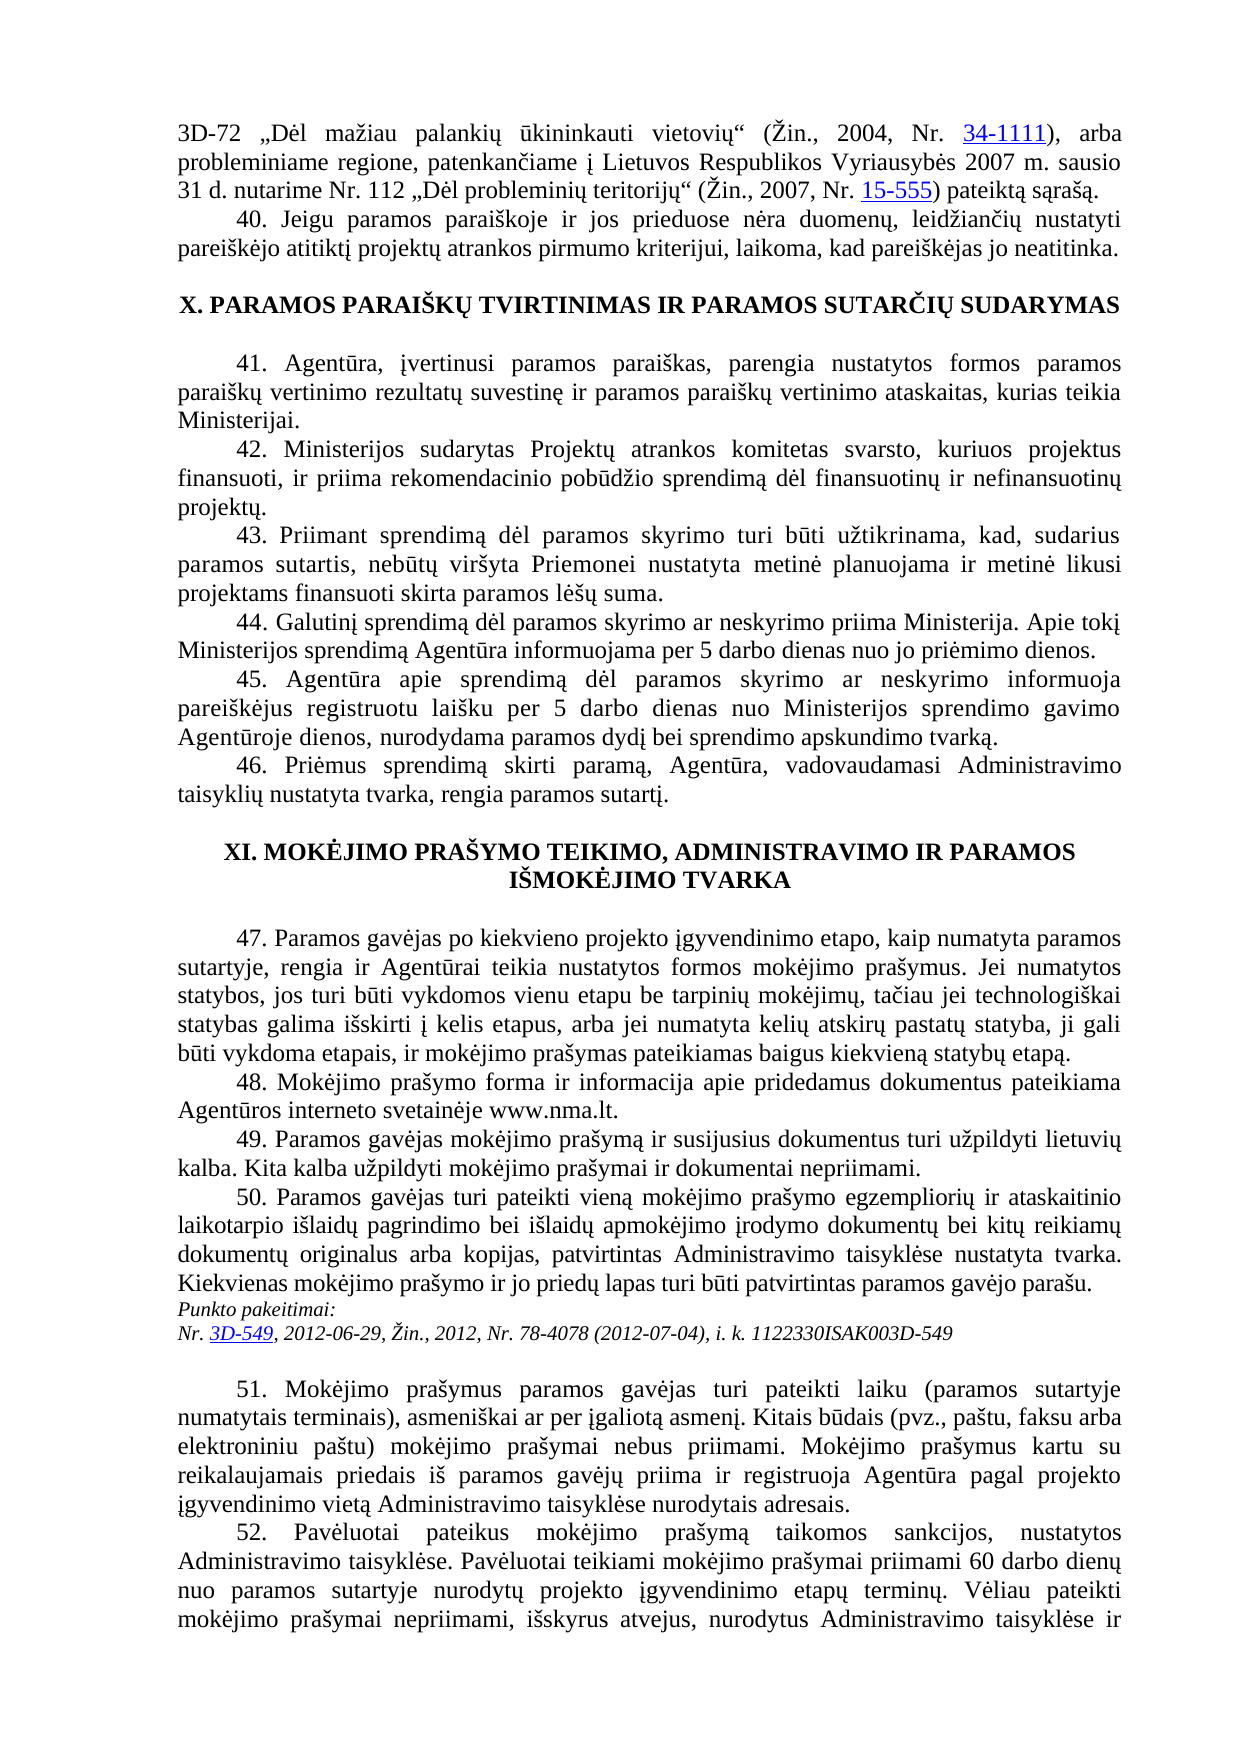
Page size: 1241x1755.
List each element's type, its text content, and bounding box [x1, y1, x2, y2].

text 44. Galutinį sprendimą dėl paramos skyrimo ar neskyrimo priima Ministerija. Apie tokį Ministerijos sprendimą Agentūra informuojama per 5 darbo dienas nuo jo priėmimo dienos. [177, 607, 1122, 664]
text 46. Priėmus sprendimą skirti paramą, Agentūra, vadovaudamasi Administravimo taisyklių nustatyta tvarka, rengia paramos sutartį. [177, 751, 1122, 808]
text 49. Paramos gavėjas mokėjimo prašymą ir susijusius dokumentus turi užpildyti lietuvių kalba. Kita kalba užpildyti mokėjimo prašymai ir dokumentai nepriimami. [177, 1124, 1122, 1182]
text 52. Pavėluotai pateikus mokėjimo prašymą taikomos sankcijos, nustatytos Administravimo taisyklėse. Pavėluotai teikiami mokėjimo prašymai priimami 60 darbo dienų nuo paramos sutartyje nurodytų projekto įgyvendinimo etapų terminų. Vėliau pateikti mokėjimo prašymai nepriimami, išskyrus atvejus, nurodytus Administravimo taisyklėse ir [177, 1517, 1122, 1632]
text X. PARAMOS PARAIŠKŲ TVIRTINIMAS IR PARAMOS SUTARČIŲ SUDARYMAS [177, 291, 1122, 319]
text 45. Agentūra apie sprendimą dėl paramos skyrimo ar neskyrimo informuoja pareiškėjus registruotu laišku per 5 darbo dienas nuo Ministerijos sprendimo gavimo Agentūroje dienos, nurodydama paramos dydį bei sprendimo apskundimo tvarką. [177, 664, 1122, 751]
text 41. Agentūra, įvertinusi paramos paraiškas, parengia nustatytos formos paramos paraiškų vertinimo rezultatų suvestinę ir paramos paraiškų vertinimo ataskaitas, kurias teikia Ministerijai. [177, 348, 1122, 434]
text 48. Mokėjimo prašymo forma ir informacija apie pridedamus dokumentus pateikiama Agentūros interneto svetainėje www.nma.lt. [177, 1067, 1122, 1124]
text 50. Paramos gavėjas turi pateikti vieną mokėjimo prašymo egzempliorių ir ataskaitinio laikotarpio išlaidų pagrindimo bei išlaidų apmokėjimo įrodymo dokumentų bei kitų reikiamų dokumentų originalus arba kopijas, patvirtintas Administravimo taisyklėse nustatyta tvarka. Kiekvienas mokėjimo prašymo ir jo priedų lapas turi būti patvirtintas paramos gavėjo parašu. [177, 1182, 1122, 1297]
text Nr. 3D-549, 2012-06-29, Žin., 2012, Nr. 78-4078 (2012-07-04), i. k. 1122330ISAK003D-549 [177, 1321, 1122, 1345]
text 40. Jeigu paramos paraiškoje ir jos prieduose nėra duomenų, leidžiančių nustatyti pareiškėjo atitiktį projektų atrankos pirmumo kriterijui, laikoma, kad pareiškėjas jo neatitinka. [177, 204, 1122, 262]
text XI. MOKĖJIMO PRAŠYMO TEIKIMO, ADMINISTRAVIMO IR PARAMOS IŠMOKĖJIMO TVARKA [177, 837, 1122, 894]
text 3D-72 „Dėl mažiau palankių ūkininkauti vietovių“ (Žin., 2004, Nr. 34-1111), arba probleminiame regione, patenkančiame į Lietuvos Respublikos Vyriausybės 2007 m. sausio 31 d. nutarime Nr. 112 „Dėl probleminių teritorijų“ (Žin., 2007, Nr. 15-555) pateiktą sąrašą. [177, 118, 1122, 204]
text 43. Priimant sprendimą dėl paramos skyrimo turi būti užtikrinama, kad, sudarius paramos sutartis, nebūtų viršyta Priemonei nustatyta metinė planuojama ir metinė likusi projektams finansuoti skirta paramos lėšų suma. [177, 521, 1122, 607]
text 47. Paramos gavėjas po kiekvieno projekto įgyvendinimo etapo, kaip numatyta paramos sutartyje, rengia ir Agentūrai teikia nustatytos formos mokėjimo prašymus. Jei numatytos statybos, jos turi būti vykdomos vienu etapu be tarpinių mokėjimų, tačiau jei technologiškai statybas galima išskirti į kelis etapus, arba jei numatyta kelių atskirų pastatų statyba, ji gali būti vykdoma etapais, ir mokėjimo prašymas pateikiamas baigus kiekvieną statybų etapą. [177, 923, 1122, 1067]
text Punkto pakeitimai: [177, 1297, 1122, 1321]
text 51. Mokėjimo prašymus paramos gavėjas turi pateikti laiku (paramos sutartyje numatytais terminais), asmeniškai ar per įgaliotą asmenį. Kitais būdais (pvz., paštu, faksu arba elektroniniu paštu) mokėjimo prašymai nebus priimami. Mokėjimo prašymus kartu su reikalaujamais priedais iš paramos gavėjų priima ir registruoja Agentūra pagal projekto įgyvendinimo vietą Administravimo taisyklėse nurodytais adresais. [177, 1374, 1122, 1517]
text 42. Ministerijos sudarytas Projektų atrankos komitetas svarsto, kuriuos projektus finansuoti, ir priima rekomendacinio pobūdžio sprendimą dėl finansuotinų ir nefinansuotinų projektų. [177, 434, 1122, 521]
